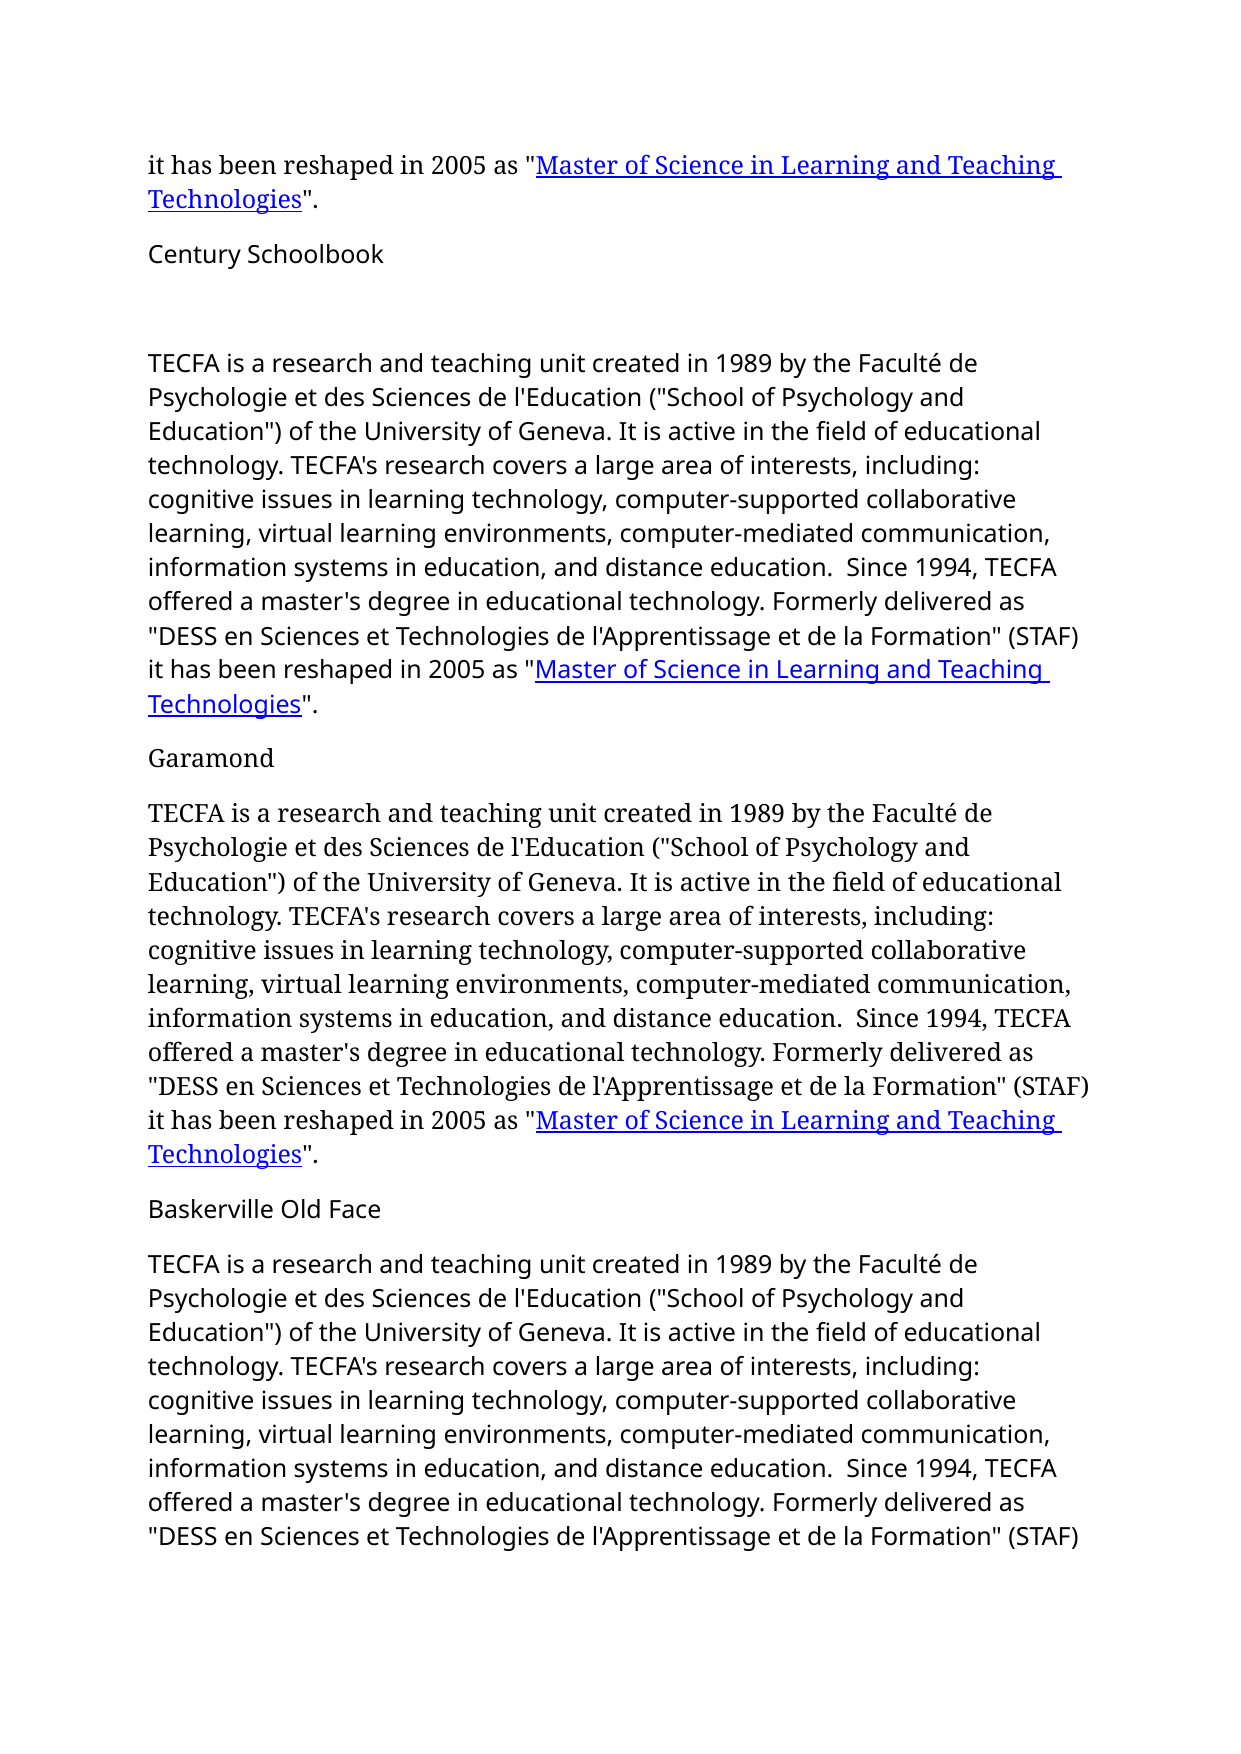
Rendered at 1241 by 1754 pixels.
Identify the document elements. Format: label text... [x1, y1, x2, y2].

text TECFA is a research and teaching unit created in 1989 by the Faculté de Psychologie et des Sciences de l'Education ("School of Psychology and Education") of the University of Geneva. It is active in the field of educational technology. TECFA's research covers a large area of interests, including: cognitive issues in learning technology, computer-supported collaborative learning, virtual learning environments, computer-mediated communication, information systems in education, and distance education. Since 1994, TECFA offered a master's degree in educational technology. Formerly delivered as "DESS en Sciences et Technologies de l'Apprentissage et de la Formation" (STAF) it has been reshaped in 2005 as "Master of Science in Learning and Teaching Technologies". [148, 346, 1092, 720]
text TECFA is a research and teaching unit created in 1989 by the Faculté de Psychologie et des Sciences de l'Education ("School of Psychology and Education") of the University of Geneva. It is active in the field of educational technology. TECFA's research covers a large area of interests, including: cognitive issues in learning technology, computer-supported collaborative learning, virtual learning environments, computer-mediated communication, information systems in education, and distance education. Since 1994, TECFA offered a master's degree in educational technology. Formerly delivered as "DESS en Sciences et Technologies de l'Apprentissage et de la Formation" (STAF) it has been reshaped in 2005 as "Master of Science in Learning and Teaching Technologies". [148, 796, 1092, 1171]
text it has been reshaped in 2005 as "Master of Science in Learning and Teaching Technologies". [148, 148, 1092, 216]
text TECFA is a research and teaching unit created in 1989 by the Faculté de Psychologie et des Sciences de l'Education ("School of Psychology and Education") of the University of Geneva. It is active in the field of educational technology. TECFA's research covers a large area of interests, including: cognitive issues in learning technology, computer-supported collaborative learning, virtual learning environments, computer-mediated communication, information systems in education, and distance education. Since 1994, TECFA offered a master's degree in educational technology. Formerly delivered as "DESS en Sciences et Technologies de l'Apprentissage et de la Formation" (STAF) [148, 1246, 1092, 1553]
text Century Schoolbook [148, 237, 1092, 271]
text Garamond [148, 741, 1092, 775]
text Baskerville Old Face [148, 1192, 1092, 1226]
